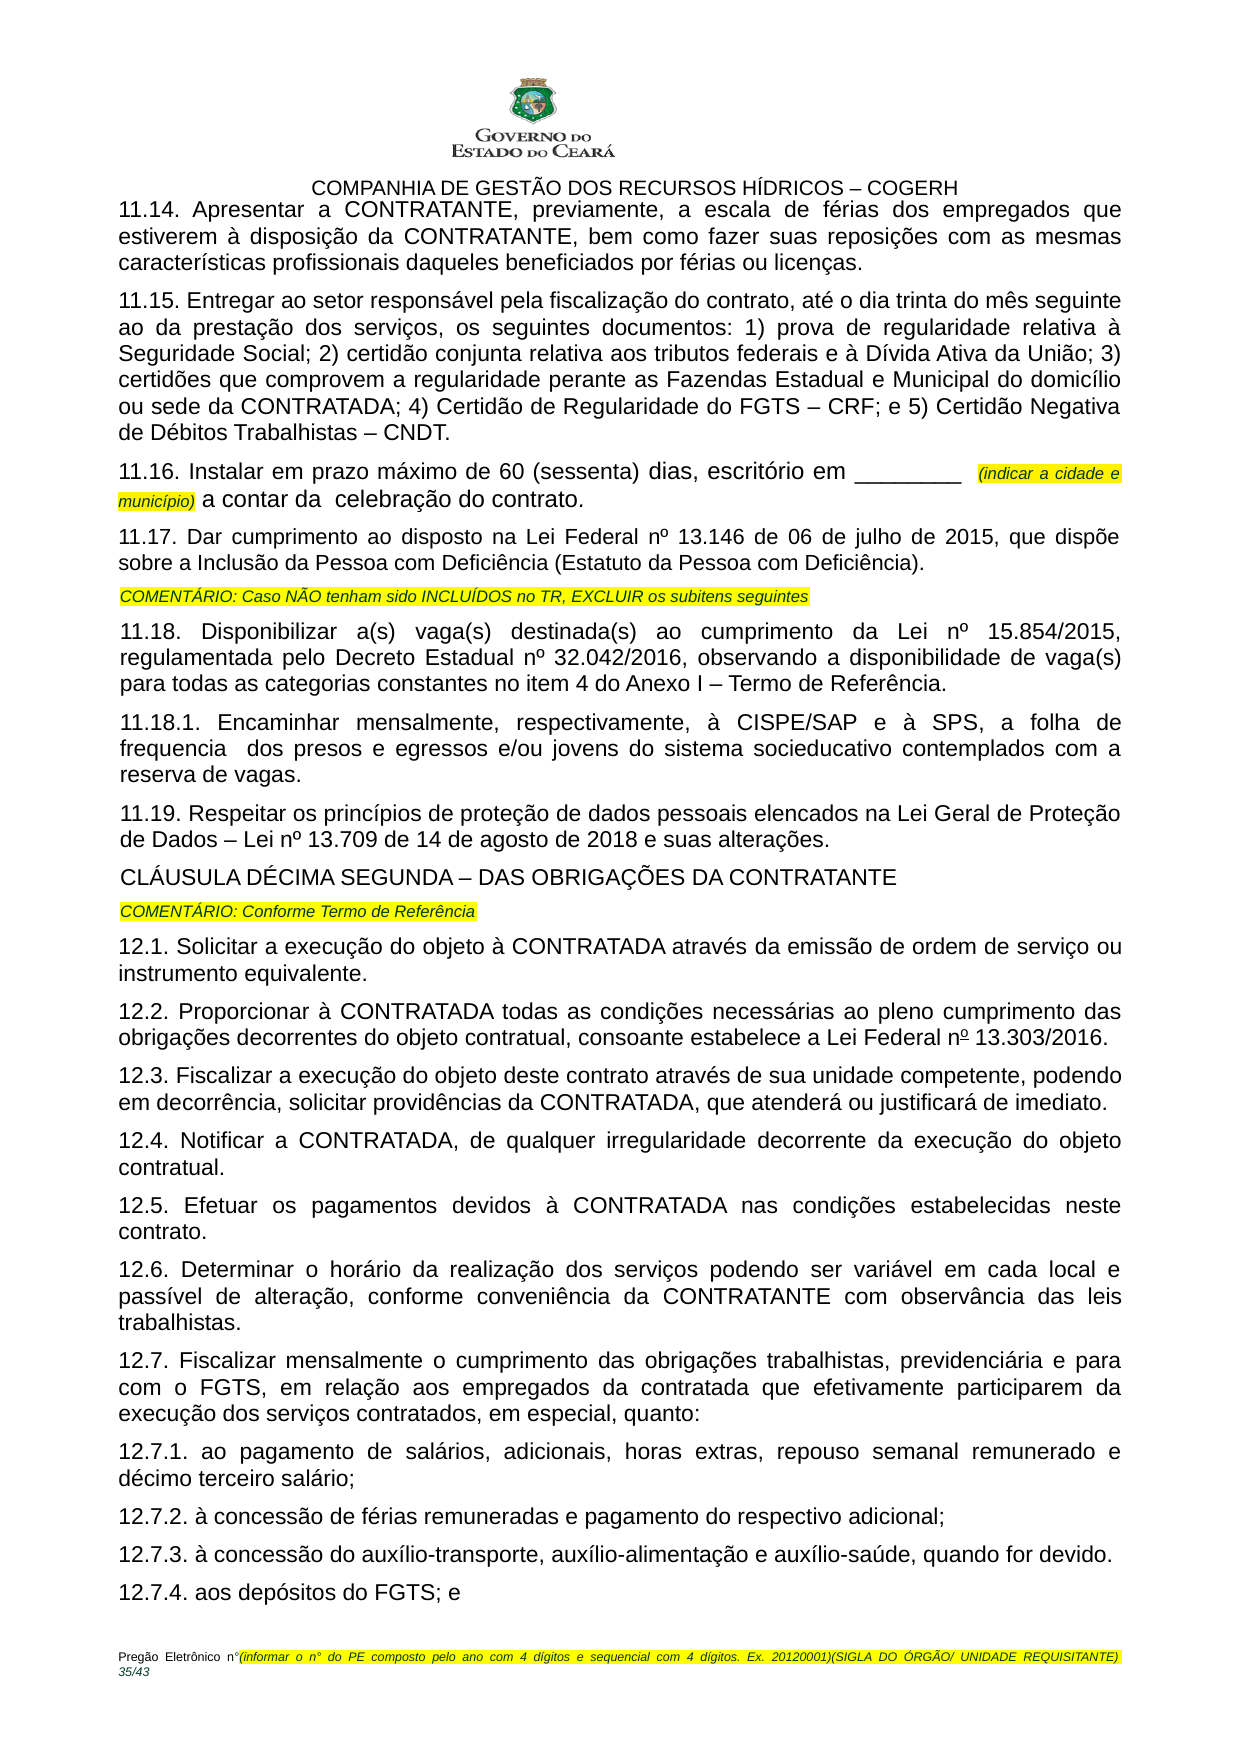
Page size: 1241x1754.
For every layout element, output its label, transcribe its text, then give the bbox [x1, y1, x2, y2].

text 11.19. Respeitar os princípios de proteção de dados pessoais elencados na Lei Geral de Proteção de Dados – Lei nº 13.709 de 14 de agosto de 2018 e suas alterações. [119, 799, 1122, 852]
text 12.7. Fiscalizar mensalmente o cumprimento das obrigações trabalhistas, previdenciária e para com o FGTS, em relação aos empregados da contratada que efetivamente participarem da execução dos serviços contratados, em especial, quanto: [118, 1347, 1122, 1426]
text 11.18.1. Encaminhar mensalmente, respectivamente, à CISPE/SAP e à SPS, a folha de frequencia dos presos e egressos e/ou jovens do sistema socieducativo contemplados com a reserva de vagas. [119, 708, 1122, 788]
text 12.2. Proporcionar à CONTRATADA todas as condições necessárias ao pleno cumprimento das obrigações decorrentes do objeto contratual, consoante estabelece a Lei Federal no 13.303/2016. [118, 998, 1122, 1051]
text 12.1. Solicitar a execução do objeto à CONTRATADA através da emissão de ordem de serviço ou instrumento equivalente. [118, 933, 1122, 986]
text 11.14. Apresentar a CONTRATANTE, previamente, a escala de férias dos empregados que estiverem à disposição da CONTRATANTE, bem como fazer suas reposições com as mesmas características profissionais daqueles beneficiados por férias ou licenças. [118, 196, 1122, 275]
text 12.7.2. à concessão de férias remuneradas e pagamento do respectivo adicional; [118, 1503, 1122, 1529]
text 12.4. Notificar a CONTRATADA, de qualquer irregularidade decorrente da execução do objeto contratual. [118, 1127, 1122, 1180]
text COMENTÁRIO: Conforme Termo de Referência [120, 902, 1122, 921]
text 12.5. Efetuar os pagamentos devidos à CONTRATADA nas condições estabelecidas neste contrato. [118, 1192, 1122, 1244]
text 12.6. Determinar o horário da realização dos serviços podendo ser variável em cada local e passível de alteração, conforme conveniência da CONTRATANTE com observância das leis trabalhistas. [118, 1256, 1122, 1335]
text 12.3. Fiscalizar a execução do objeto deste contrato através de sua unidade competente, podendo em decorrência, solicitar providências da CONTRATADA, que atenderá ou justificará de imediato. [118, 1062, 1122, 1115]
text 11.18. Disponibilizar a(s) vaga(s) destinada(s) ao cumprimento da Lei nº 15.854/2015, regulamentada pelo Decreto Estadual nº 32.042/2016, observando a disponibilidade de vaga(s) para todas as categorias constantes no item 4 do Anexo I – Termo de Referência. [119, 618, 1122, 697]
text 12.7.4. aos depósitos do FGTS; e [118, 1579, 1122, 1606]
text CLÁUSULA DÉCIMA SEGUNDA – DAS OBRIGAÇÕES DA CONTRATANTE [120, 864, 1122, 890]
text 11.17. Dar cumprimento ao disposto na Lei Federal nº 13.146 de 06 de julho de 2015, que dispõe sobre a Inclusão da Pessoa com Deficiência (Estatuto da Pessoa com Deficiência). [118, 524, 1122, 575]
text 11.16. Instalar em prazo máximo de 60 (sessenta) dias, escritório em ________ (indicar a cidade e município) a contar da celebração do contrato. [118, 457, 1122, 512]
text 12.7.1. ao pagamento de salários, adicionais, horas extras, repouso semanal remunerado e décimo terceiro salário; [118, 1438, 1122, 1491]
text 12.7.3. à concessão do auxílio-transporte, auxílio-alimentação e auxílio-saúde, quando for devido. [118, 1541, 1122, 1567]
text 11.15. Entregar ao setor responsável pela fiscalização do contrato, até o dia trinta do mês seguinte ao da prestação dos serviços, os seguintes documentos: 1) prova de regularidade relativa à Seguridade Social; 2) certidão conjunta relativa aos tributos federais e à Dívida Ativa da União; 3) certidões que comprovem a regularidade perante as Fazendas Estadual e Municipal do domicílio ou sede da CONTRATADA; 4) Certidão de Regularidade do FGTS – CRF; e 5) Certidão Negativa de Débitos Trabalhistas – CNDT. [118, 287, 1122, 445]
text COMENTÁRIO: Caso NÃO tenham sido INCLUÍDOS no TR, EXCLUIR os subitens seguintes [119, 587, 1122, 606]
